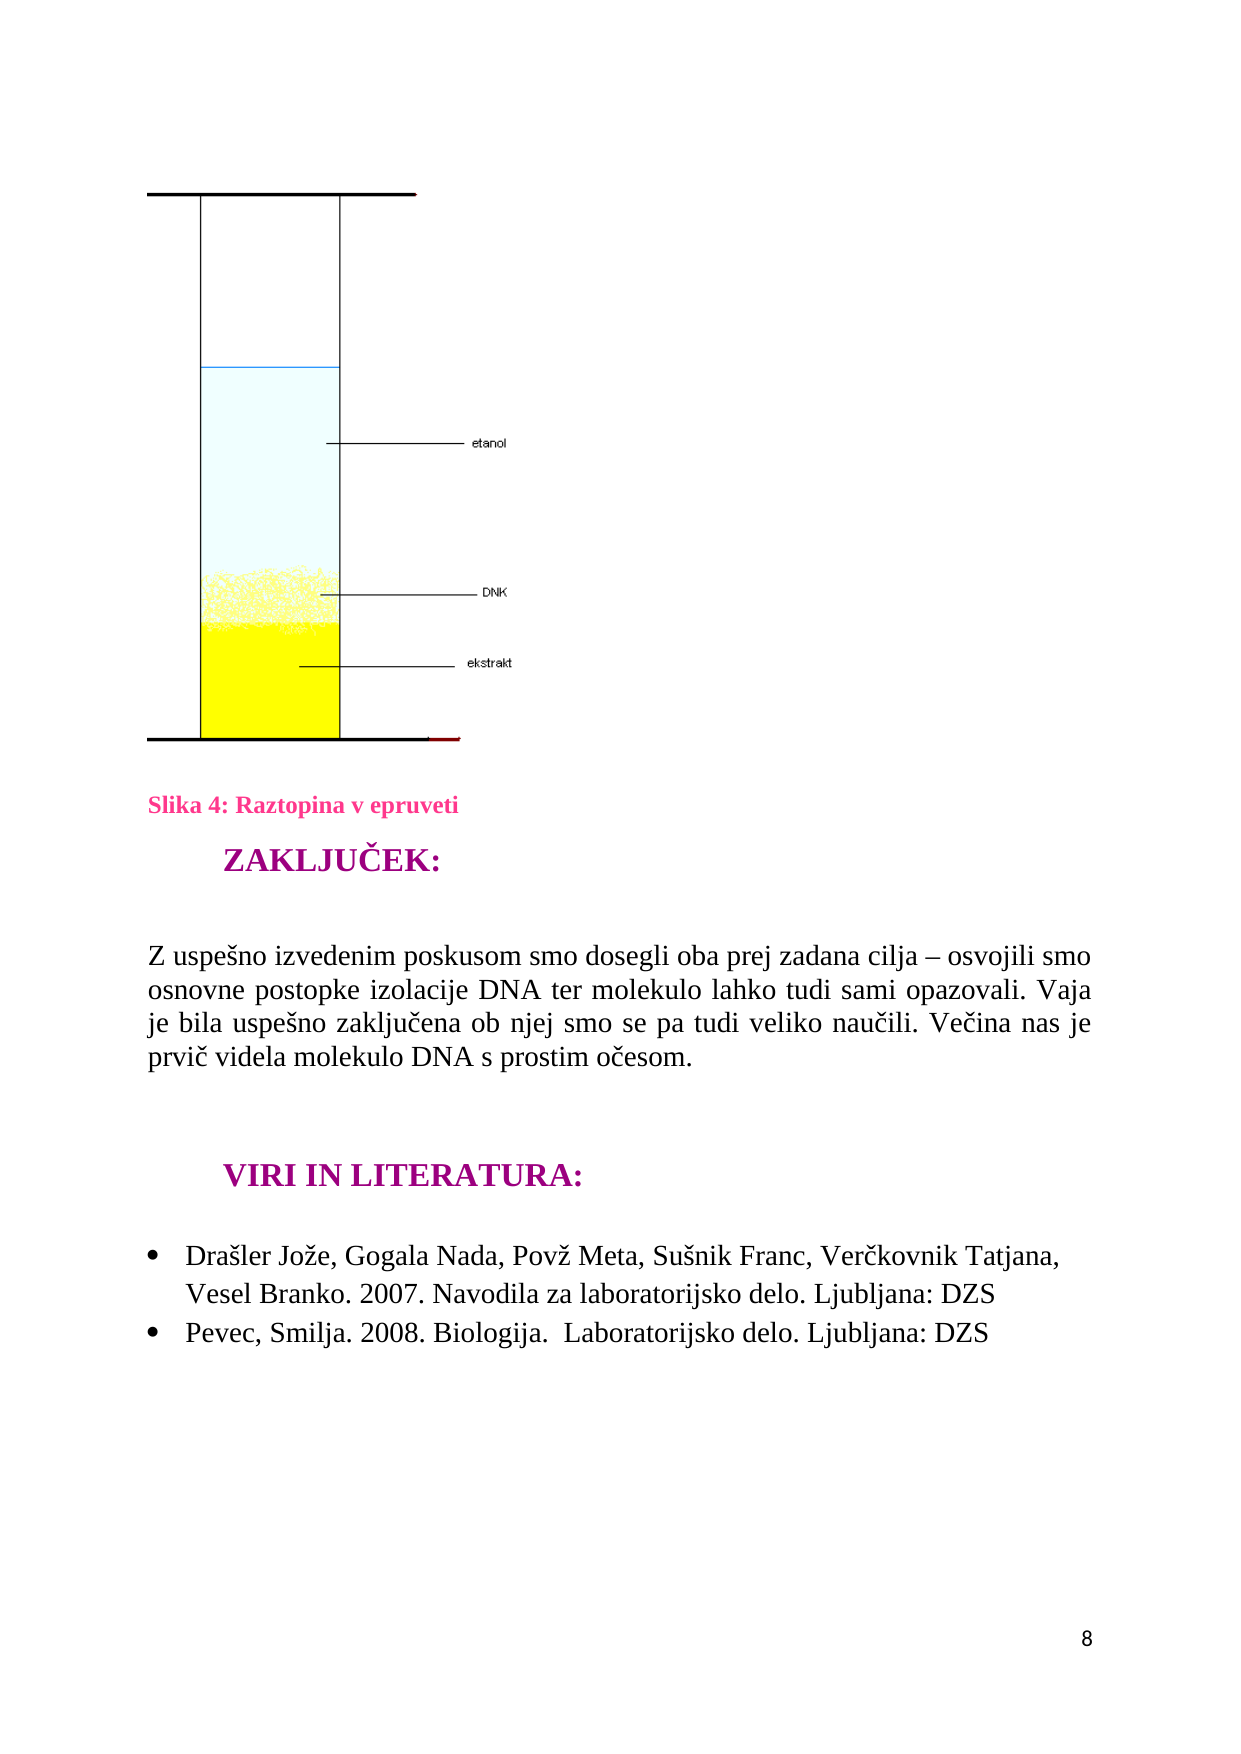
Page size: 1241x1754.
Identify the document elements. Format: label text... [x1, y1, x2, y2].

subtitle VIRI IN LITERATURA: [223, 1155, 1092, 1193]
list Drašler Jože, Gogala Nada, Povž Meta, Sušnik Franc, Verčkovnik Tatjana, Vesel Branko. 2007. Navodila za laboratorijsko delo. Ljubljana: DZS [148, 1238, 1092, 1310]
text Slika 4: Raztopina v epruveti [148, 790, 1092, 819]
picture [147, 147, 534, 766]
subtitle ZAKLJUČEK: [223, 840, 1092, 878]
text Z uspešno izvedenim poskusom smo dosegli oba prej zadana cilja – osvojili smo osnovne postopke izolacije DNA ter molekulo lahko tudi sami opazovali. Vaja je bila uspešno zaključena ob njej smo se pa tudi veliko naučili. Večina nas je prvič videla molekulo DNA s prostim očesom. [148, 938, 1092, 1072]
list Pevec, Smilja. 2008. Biologija. Laboratorijsko delo. Ljubljana: DZS [148, 1315, 1092, 1348]
